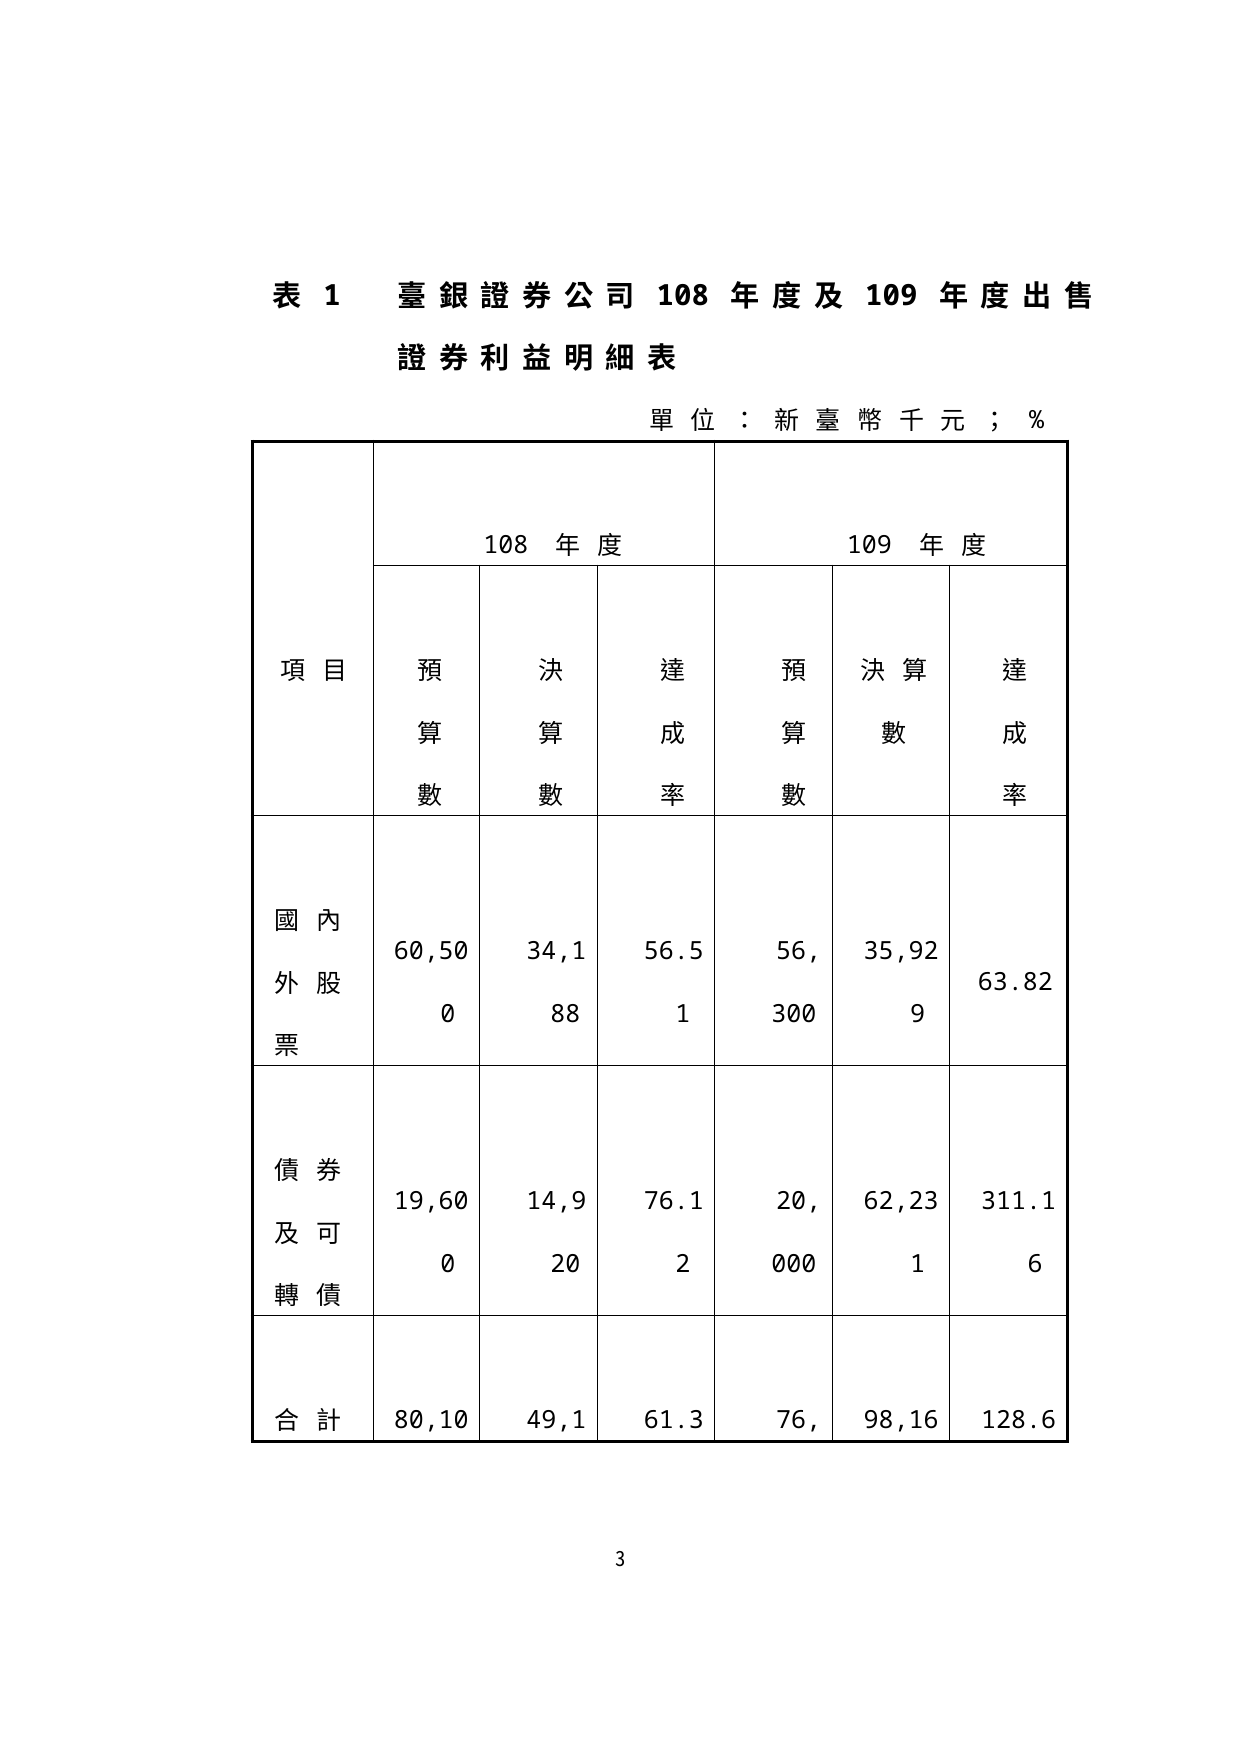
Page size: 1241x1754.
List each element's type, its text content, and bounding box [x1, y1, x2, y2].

text 表1 臺銀證券公司108年度及109年度出售證券利益明細表 [241, 252, 1101, 377]
table_cell 34,188 [480, 816, 597, 1064]
table_cell 56.51 [598, 816, 714, 1064]
table_cell 預算數 [715, 566, 832, 814]
table_cell 62,231 [833, 1066, 949, 1314]
table_cell 19,600 [374, 1066, 479, 1314]
table_cell 預算數 [374, 566, 479, 814]
table_cell 債券及可轉債 [254, 1066, 373, 1314]
table_cell 國內外股票 [254, 816, 373, 1064]
table_cell 合計 [254, 1316, 373, 1439]
table_cell 35,929 [833, 816, 949, 1064]
table_cell 98,16 [833, 1316, 949, 1439]
table_cell 61.3 [598, 1316, 714, 1439]
table_header 108年度 [374, 443, 714, 564]
table_cell 20,000 [715, 1066, 832, 1314]
table_cell 達成率 [598, 566, 714, 814]
table_cell 決算數 [833, 566, 949, 814]
table_cell 311.16 [950, 1066, 1066, 1314]
table_cell 49,1 [480, 1316, 597, 1439]
table_header 109年度 [715, 443, 1066, 564]
table_cell 14,920 [480, 1066, 597, 1314]
table_cell 60,500 [374, 816, 479, 1064]
table_cell 76, [715, 1316, 832, 1439]
text 單位：新臺幣千元；% [241, 377, 1058, 439]
table_cell 56,300 [715, 816, 832, 1064]
table_header 項目 [254, 443, 373, 814]
table_cell 63.82 [950, 816, 1066, 1064]
table_cell 80,10 [374, 1316, 479, 1439]
table_cell 128.6 [950, 1316, 1066, 1439]
table_cell 達成率 [950, 566, 1066, 814]
table_cell 決算數 [480, 566, 597, 814]
table_cell 76.12 [598, 1066, 714, 1314]
